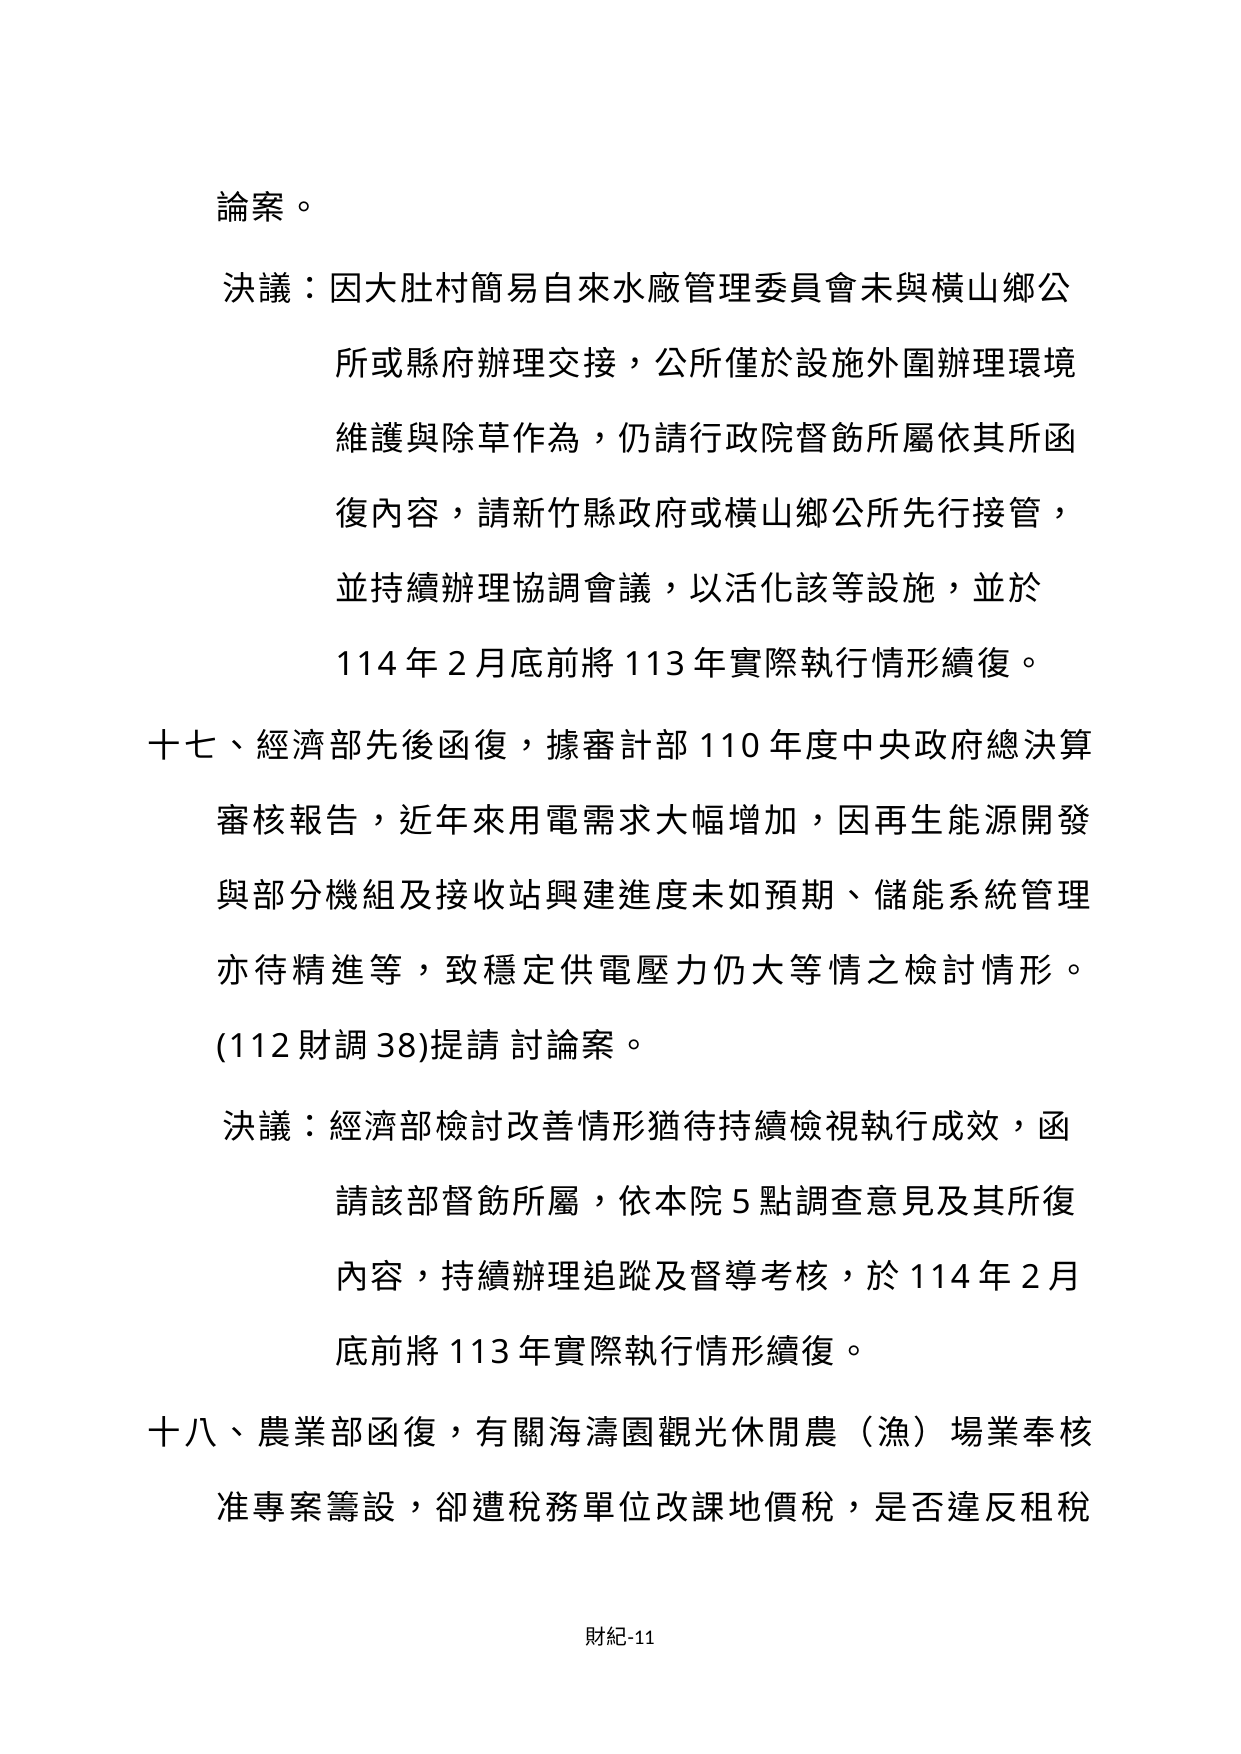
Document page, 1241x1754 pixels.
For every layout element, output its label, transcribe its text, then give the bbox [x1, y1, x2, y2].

text 決議：因大肚村簡易自來水廠管理委員會未與橫山鄉公所或縣府辦理交接，公所僅於設施外圍辦理環境維護與除草作為，仍請行政院督飭所屬依其所函復內容，請新竹縣政府或橫山鄉公所先行接管，並持續辦理協調會議，以活化該等設施，並於114年2月底前將113年實際執行情形續復。 [214, 247, 1101, 701]
text 決議：經濟部檢討改善情形猶待持續檢視執行成效，函請該部督飭所屬，依本院5點調查意見及其所復內容，持續辦理追蹤及督導考核，於114年2月底前將113年實際執行情形續復。 [214, 1084, 1101, 1388]
text 十八、農業部函復，有關海濤園觀光休閒農（漁）場業奉核准專案籌設，卻遭稅務單位改課地價稅，是否違反租稅 [139, 1391, 1101, 1545]
text 論案。 [139, 166, 1101, 245]
text 十七、經濟部先後函復，據審計部110年度中央政府總決算審核報告，近年來用電需求大幅增加，因再生能源開發與部分機組及接收站興建進度未如預期、儲能系統管理亦待精進等，致穩定供電壓力仍大等情之檢討情形。(112財調38)提請 討論案。 [139, 703, 1101, 1082]
